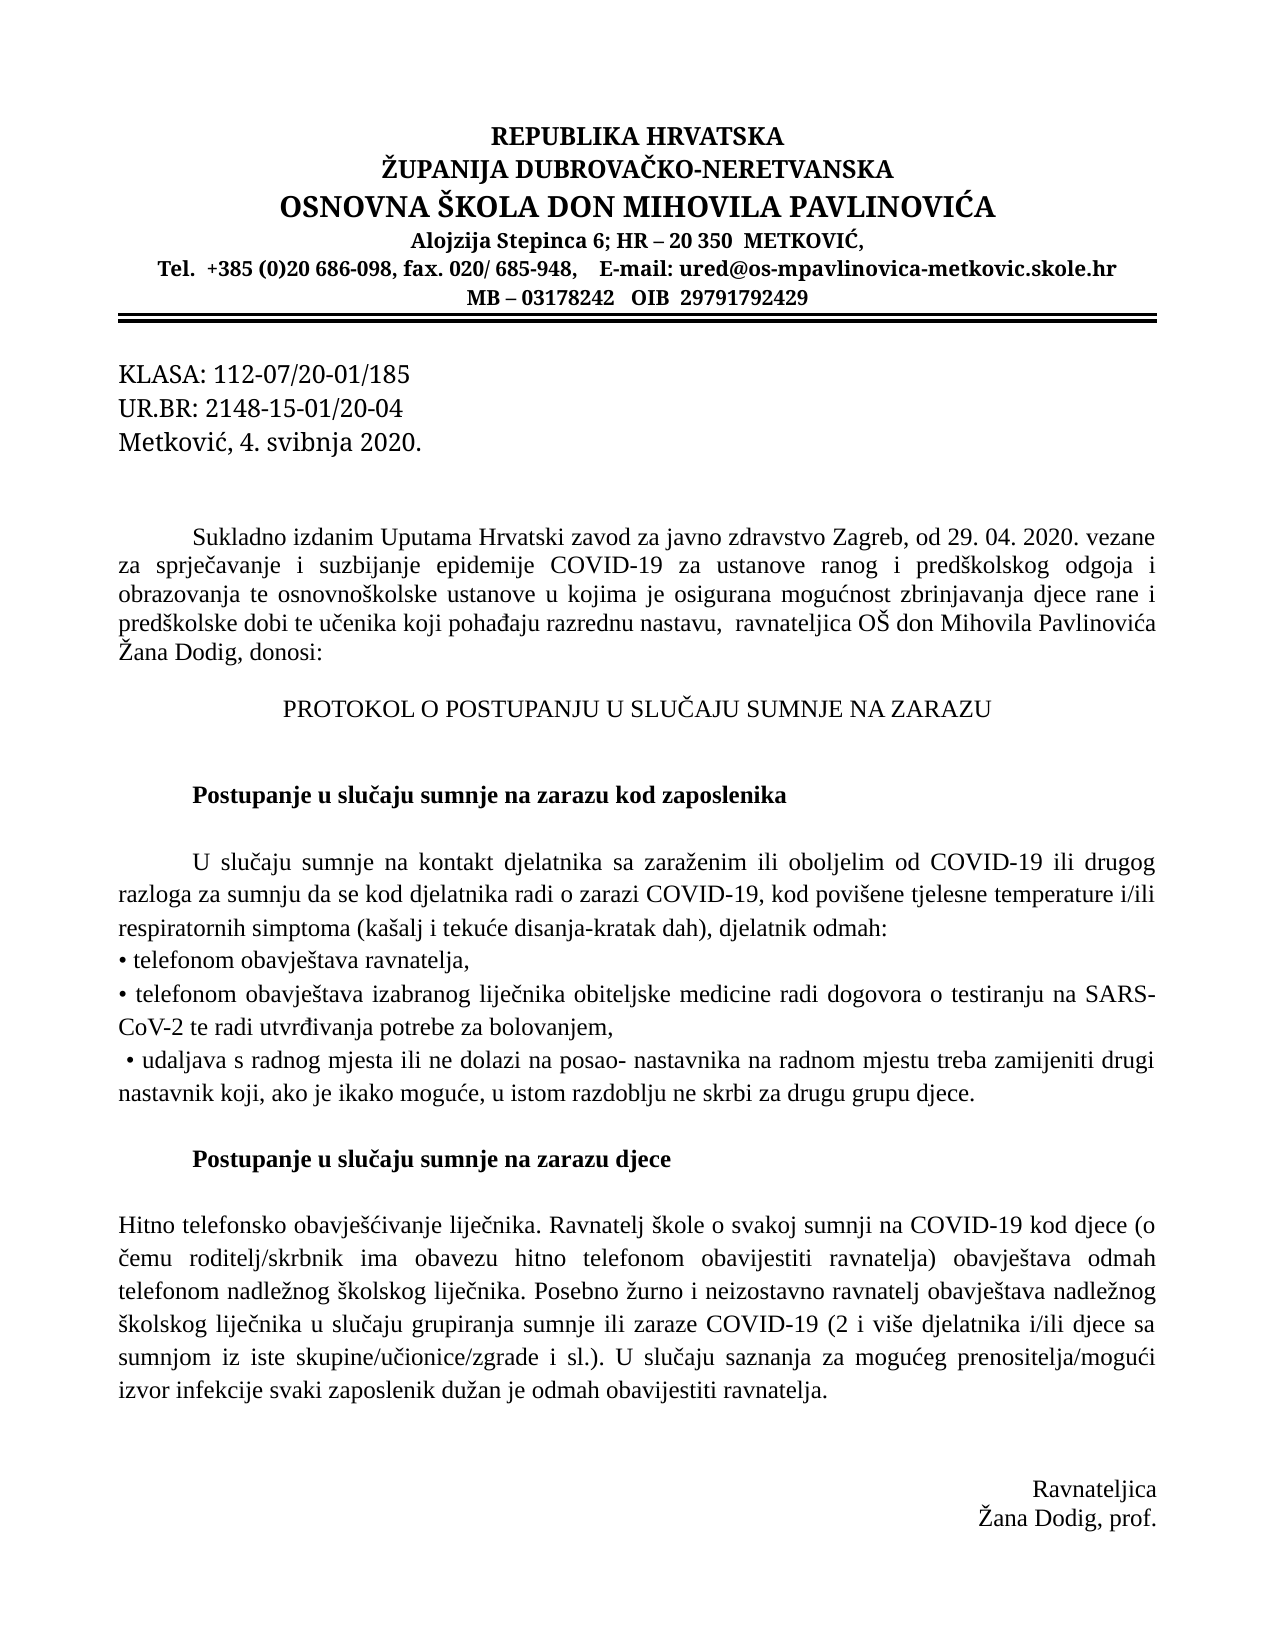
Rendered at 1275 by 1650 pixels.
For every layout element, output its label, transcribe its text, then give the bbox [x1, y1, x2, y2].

text PROTOKOL O POSTUPANJU U SLUČAJU SUMNJE NA ZARAZU [118, 694, 1157, 723]
text Metković, 4. svibnja 2020. [118, 425, 1157, 459]
text • telefonom obavještava izabranog liječnika obiteljske medicine radi dogovora o testiranju na SARS-CoV-2 te radi utvrđivanja potrebe za bolovanjem, [118, 979, 1157, 1040]
text ŽUPANIJA DUBROVAČKO-NERETVANSKA [118, 152, 1157, 186]
text Sukladno izdanim Uputama Hrvatski zavod za javno zdravstvo Zagreb, od 29. 04. 2020. vezane za sprječavanje i suzbijanje epidemije COVID-19 za ustanove ranog i predškolskog odgoja i obrazovanja te osnovnoškolske ustanove u kojima je osigurana mogućnost zbrinjavanja djece rane i predškolske dobi te učenika koji pohađaju razrednu nastavu, ravnateljica OŠ don Mihovila Pavlinovića Žana Dodig, donosi: [118, 522, 1157, 666]
text OSNOVNA ŠKOLA DON MIHOVILA PAVLINOVIĆA [118, 186, 1157, 226]
text Alojzija Stepinca 6; HR – 20 350 METKOVIĆ, [118, 226, 1157, 254]
text Hitno telefonsko obavješćivanje liječnika. Ravnatelj škole o svakoj sumnji na COVID-19 kod djece (o čemu roditelj/skrbnik ima obavezu hitno telefonom obavijestiti ravnatelja) obavještava odmah telefonom nadležnog školskog liječnika. Posebno žurno i neizostavno ravnatelj obavještava nadležnog školskog liječnika u slučaju grupiranja sumnje ili zaraze COVID-19 (2 i više djelatnika i/ili djece sa sumnjom iz iste skupine/učionice/zgrade i sl.). U slučaju saznanja za mogućeg prenositelja/mogući izvor infekcije svaki zaposlenik dužan je odmah obavijestiti ravnatelja. [118, 1210, 1157, 1404]
text UR.BR: 2148-15-01/20-04 [118, 391, 1157, 425]
text Tel. +385 (0)20 686-098, fax. 020/ 685-948, E-mail: ured@os-mpavlinovica-metkovic.skole.hr [118, 254, 1157, 283]
text REPUBLIKA HRVATSKA [118, 118, 1157, 152]
text MB – 03178242 OIB 29791792429 [118, 283, 1157, 313]
text Postupanje u slučaju sumnje na zarazu djece [118, 1144, 1157, 1172]
text • udaljava s radnog mjesta ili ne dolazi na posao- nastavnika na radnom mjestu treba zamijeniti drugi nastavnik koji, ako je ikako moguće, u istom razdoblju ne skrbi za drugu grupu djece. [118, 1045, 1157, 1106]
text U slučaju sumnje na kontakt djelatnika sa zaraženim ili oboljelim od COVID-19 ili drugog razloga za sumnju da se kod djelatnika radi o zarazi COVID-19, kod povišene tjelesne temperature i/ili respiratornih simptoma (kašalj i tekuće disanja-kratak dah), djelatnik odmah: [118, 847, 1157, 941]
text • telefonom obavještava ravnatelja, [118, 946, 1157, 974]
text KLASA: 112-07/20-01/185 [118, 357, 1157, 391]
text Postupanje u slučaju sumnje na zarazu kod zaposlenika [118, 781, 1157, 809]
text Ravnateljica [118, 1474, 1157, 1503]
text Žana Dodig, prof. [118, 1503, 1157, 1531]
